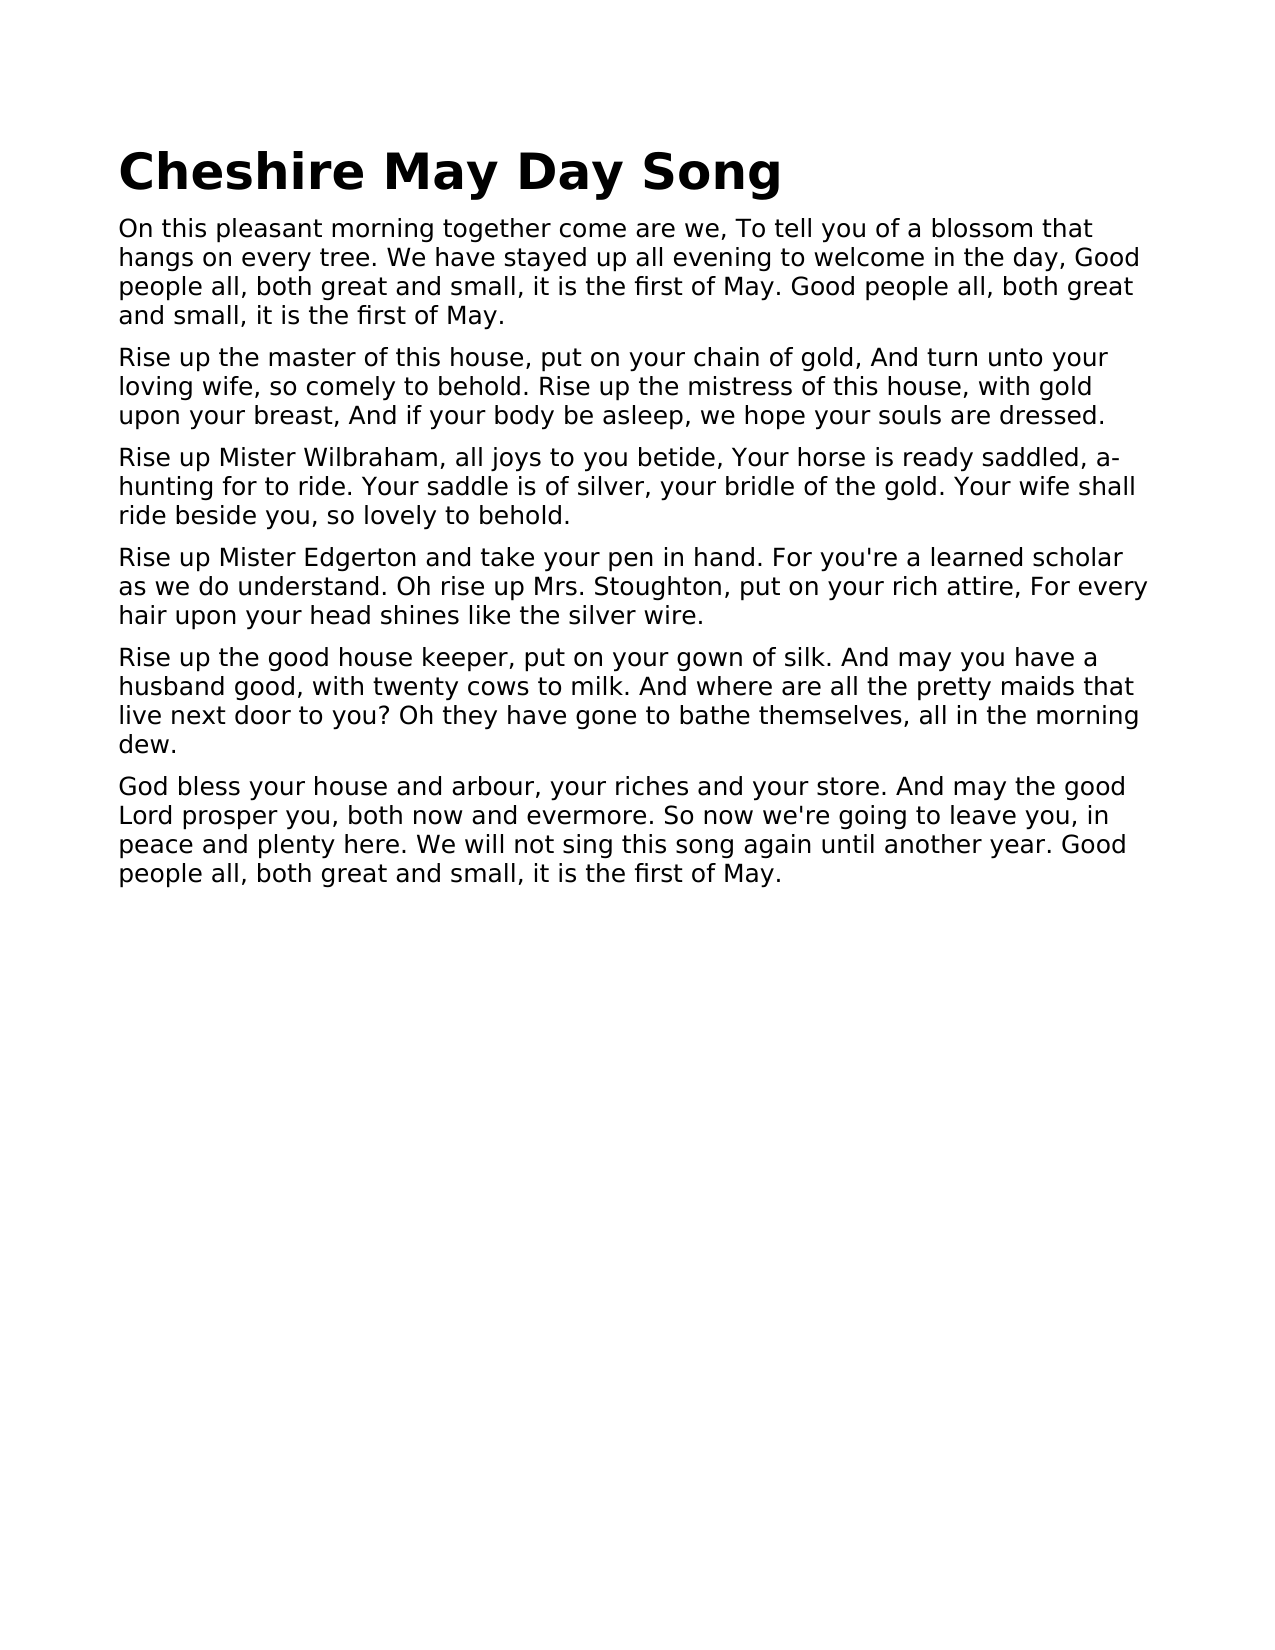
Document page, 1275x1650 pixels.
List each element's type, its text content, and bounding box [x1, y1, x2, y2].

text Rise up the good house keeper, put on your gown of silk. And may you have a husband good, with twenty cows to milk. And where are all the pretty maids that live next door to you? Oh they have gone to bathe themselves, all in the morning dew. [118, 643, 1157, 760]
subtitle Cheshire May Day Song [118, 143, 1157, 201]
text Rise up Mister Edgerton and take your pen in hand. For you're a learned scholar as we do understand. Oh rise up Mrs. Stoughton, put on your rich attire, For every hair upon your head shines like the silver wire. [118, 543, 1157, 631]
text Rise up Mister Wilbraham, all joys to you betide, Your horse is ready saddled, a-hunting for to ride. Your saddle is of silver, your bridle of the gold. Your wife shall ride beside you, so lovely to behold. [118, 443, 1157, 531]
text Rise up the master of this house, put on your chain of gold, And turn unto your loving wife, so comely to behold. Rise up the mistress of this house, with gold upon your breast, And if your body be asleep, we hope your souls are dressed. [118, 343, 1157, 431]
text On this pleasant morning together come are we, To tell you of a blossom that hangs on every tree. We have stayed up all evening to welcome in the day, Good people all, both great and small, it is the first of May. Good people all, both great and small, it is the first of May. [118, 214, 1157, 331]
text God bless your house and arbour, your riches and your store. And may the good Lord prosper you, both now and evermore. So now we're going to leave you, in peace and plenty here. We will not sing this song again until another year. Good people all, both great and small, it is the first of May. [118, 772, 1157, 889]
